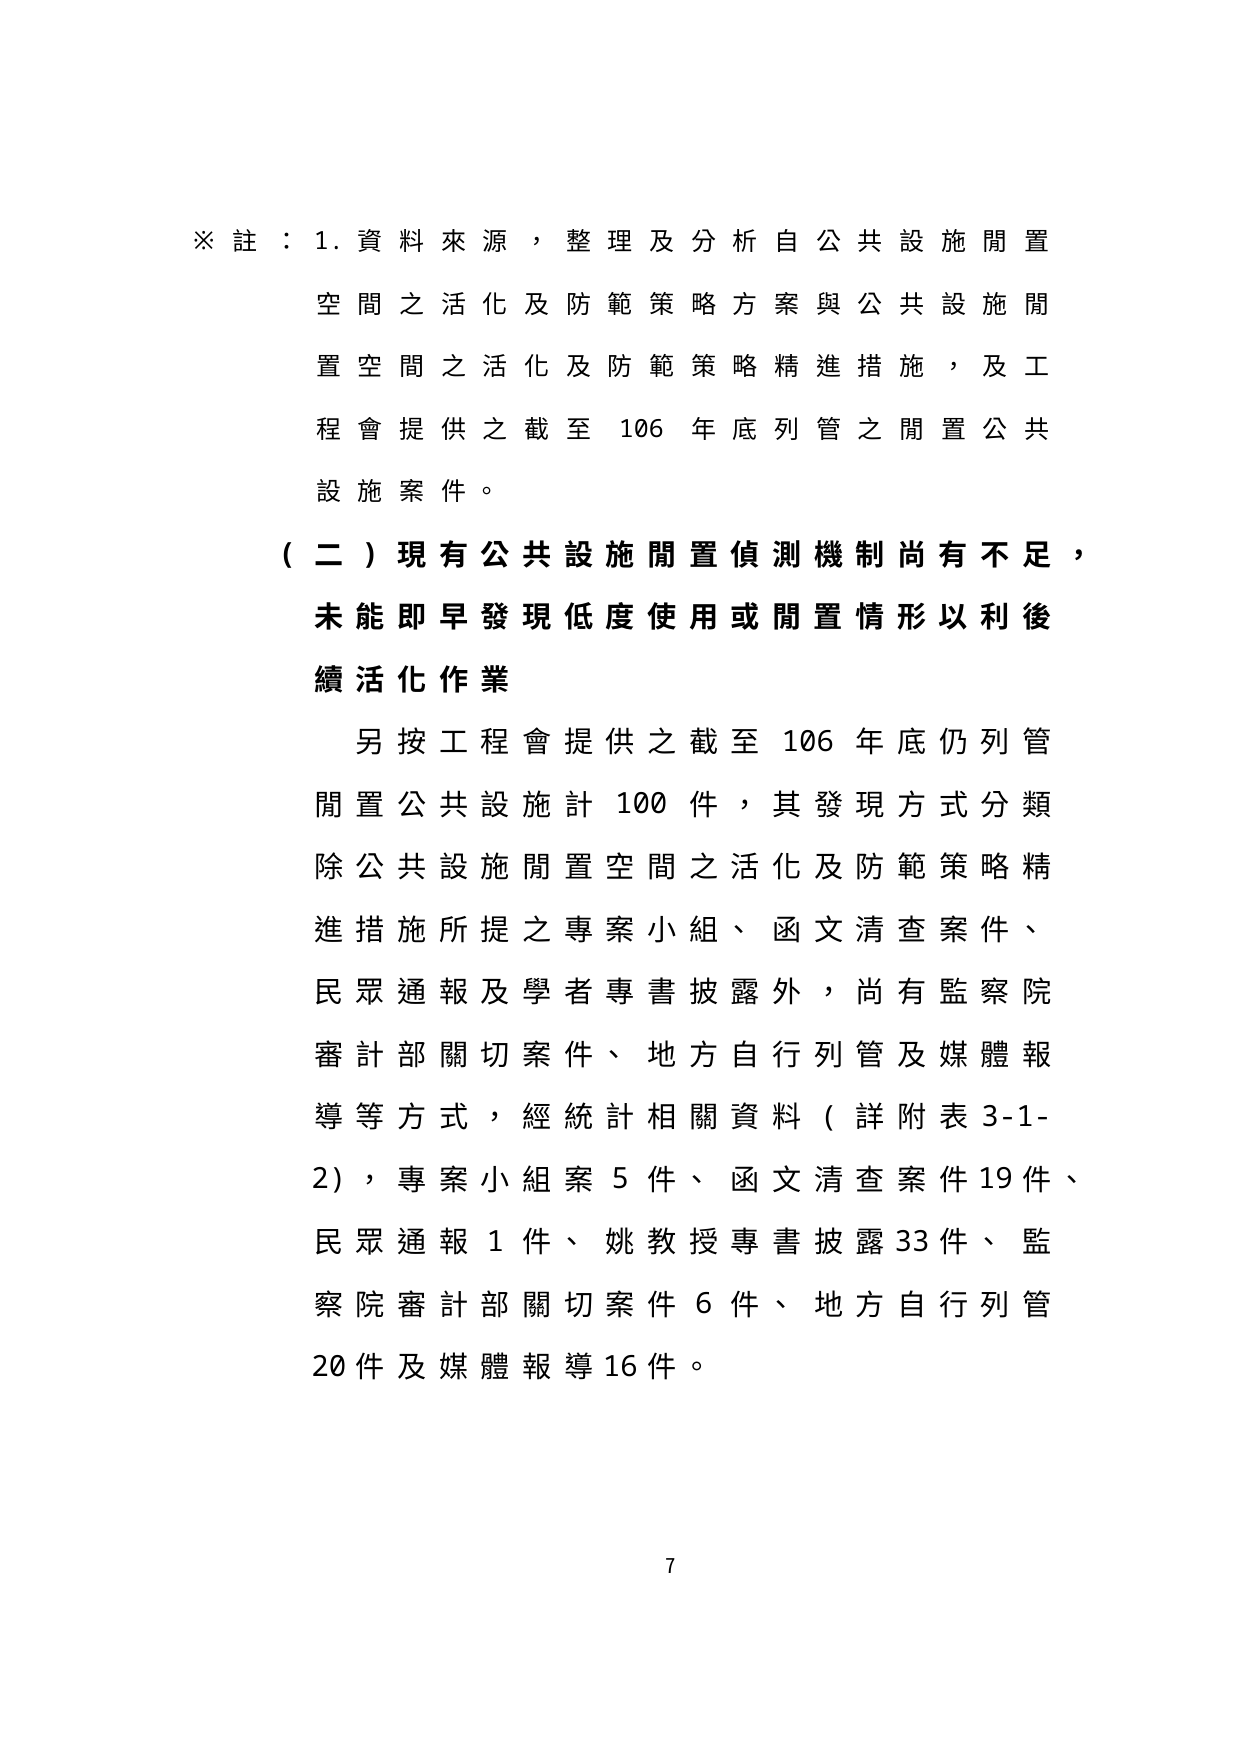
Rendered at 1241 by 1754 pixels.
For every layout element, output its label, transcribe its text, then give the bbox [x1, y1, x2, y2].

text 另按工程會提供之截至106年底仍列管閒置公共設施計100件，其發現方式分類除公共設施閒置空間之活化及防範策略精進措施所提之專案小組、函文清查案件、民眾通報及學者專書披露外，尚有監察院審計部關切案件、地方自行列管及媒體報導等方式，經統計相關資料(詳附表3-1-2)，專案小組案5件、函文清查案件19件、民眾通報1件、姚教授專書披露33件、監察院審計部關切案件6件、地方自行列管20件及媒體報導16件。 [271, 698, 1058, 1386]
text (二)現有公共設施閒置偵測機制尚有不足，未能即早發現低度使用或閒置情形以利後續活化作業 [241, 511, 1058, 698]
text ※註：1.資料來源，整理及分析自公共設施閒置空間之活化及防範策略方案與公共設施閒置空間之活化及防範策略精進措施，及工程會提供之截至106年底列管之閒置公共設施案件。 [183, 198, 1058, 511]
